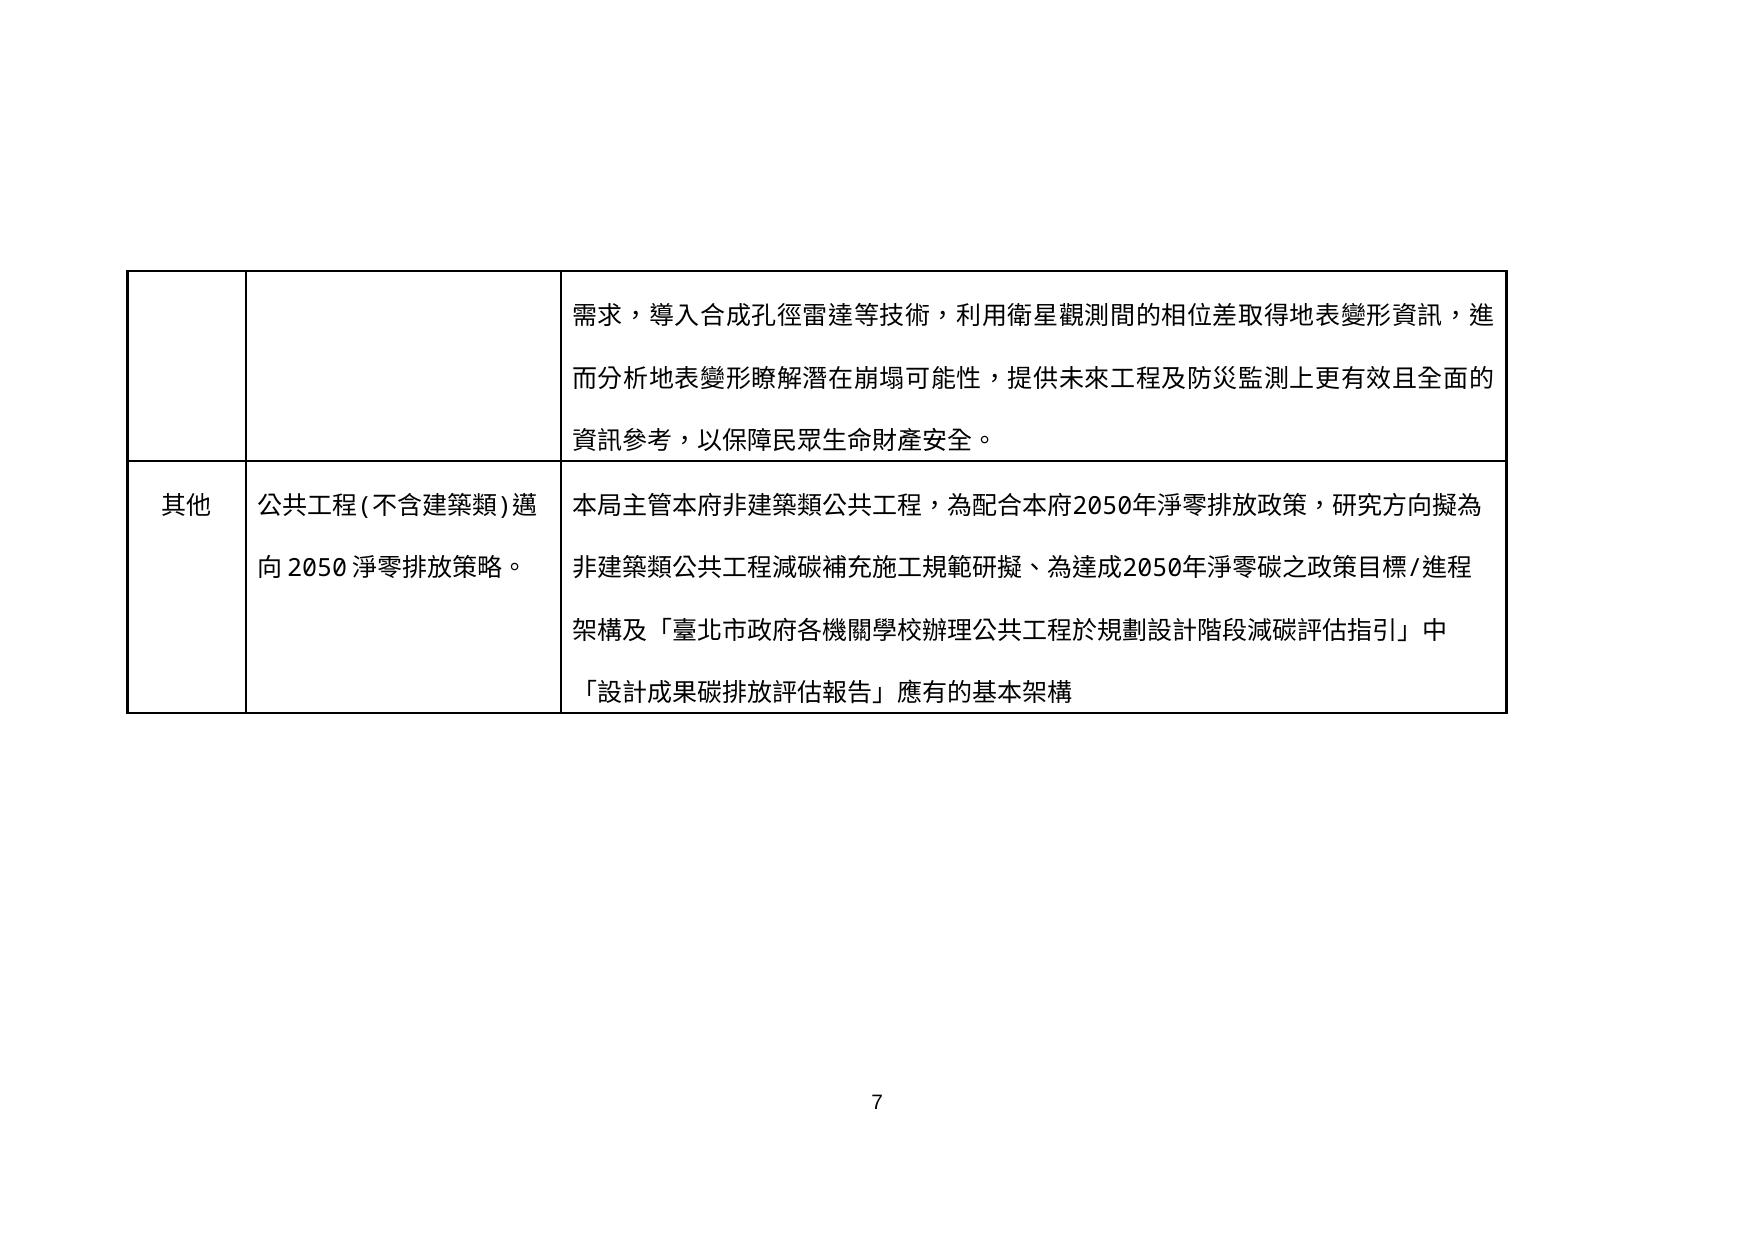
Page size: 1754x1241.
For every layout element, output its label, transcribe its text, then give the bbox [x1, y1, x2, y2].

table_cell 公共工程(不含建築類)邁向2050淨零排放策略。 [247, 462, 560, 712]
table_cell [247, 272, 560, 460]
table_cell [129, 272, 245, 460]
table_cell 本局主管本府非建築類公共工程，為配合本府2050年淨零排放政策，研究方向擬為非建築類公共工程減碳補充施工規範研擬、為達成2050年淨零碳之政策目標/進程架構及「臺北市政府各機關學校辦理公共工程於規劃設計階段減碳評估指引」中「設計成果碳排放評估報告」應有的基本架構 [562, 462, 1505, 712]
table_cell 其他 [129, 462, 245, 712]
table_cell 需求，導入合成孔徑雷達等技術，利用衛星觀測間的相位差取得地表變形資訊，進而分析地表變形瞭解潛在崩塌可能性，提供未來工程及防災監測上更有效且全面的資訊參考，以保障民眾生命財產安全。 [562, 272, 1505, 460]
